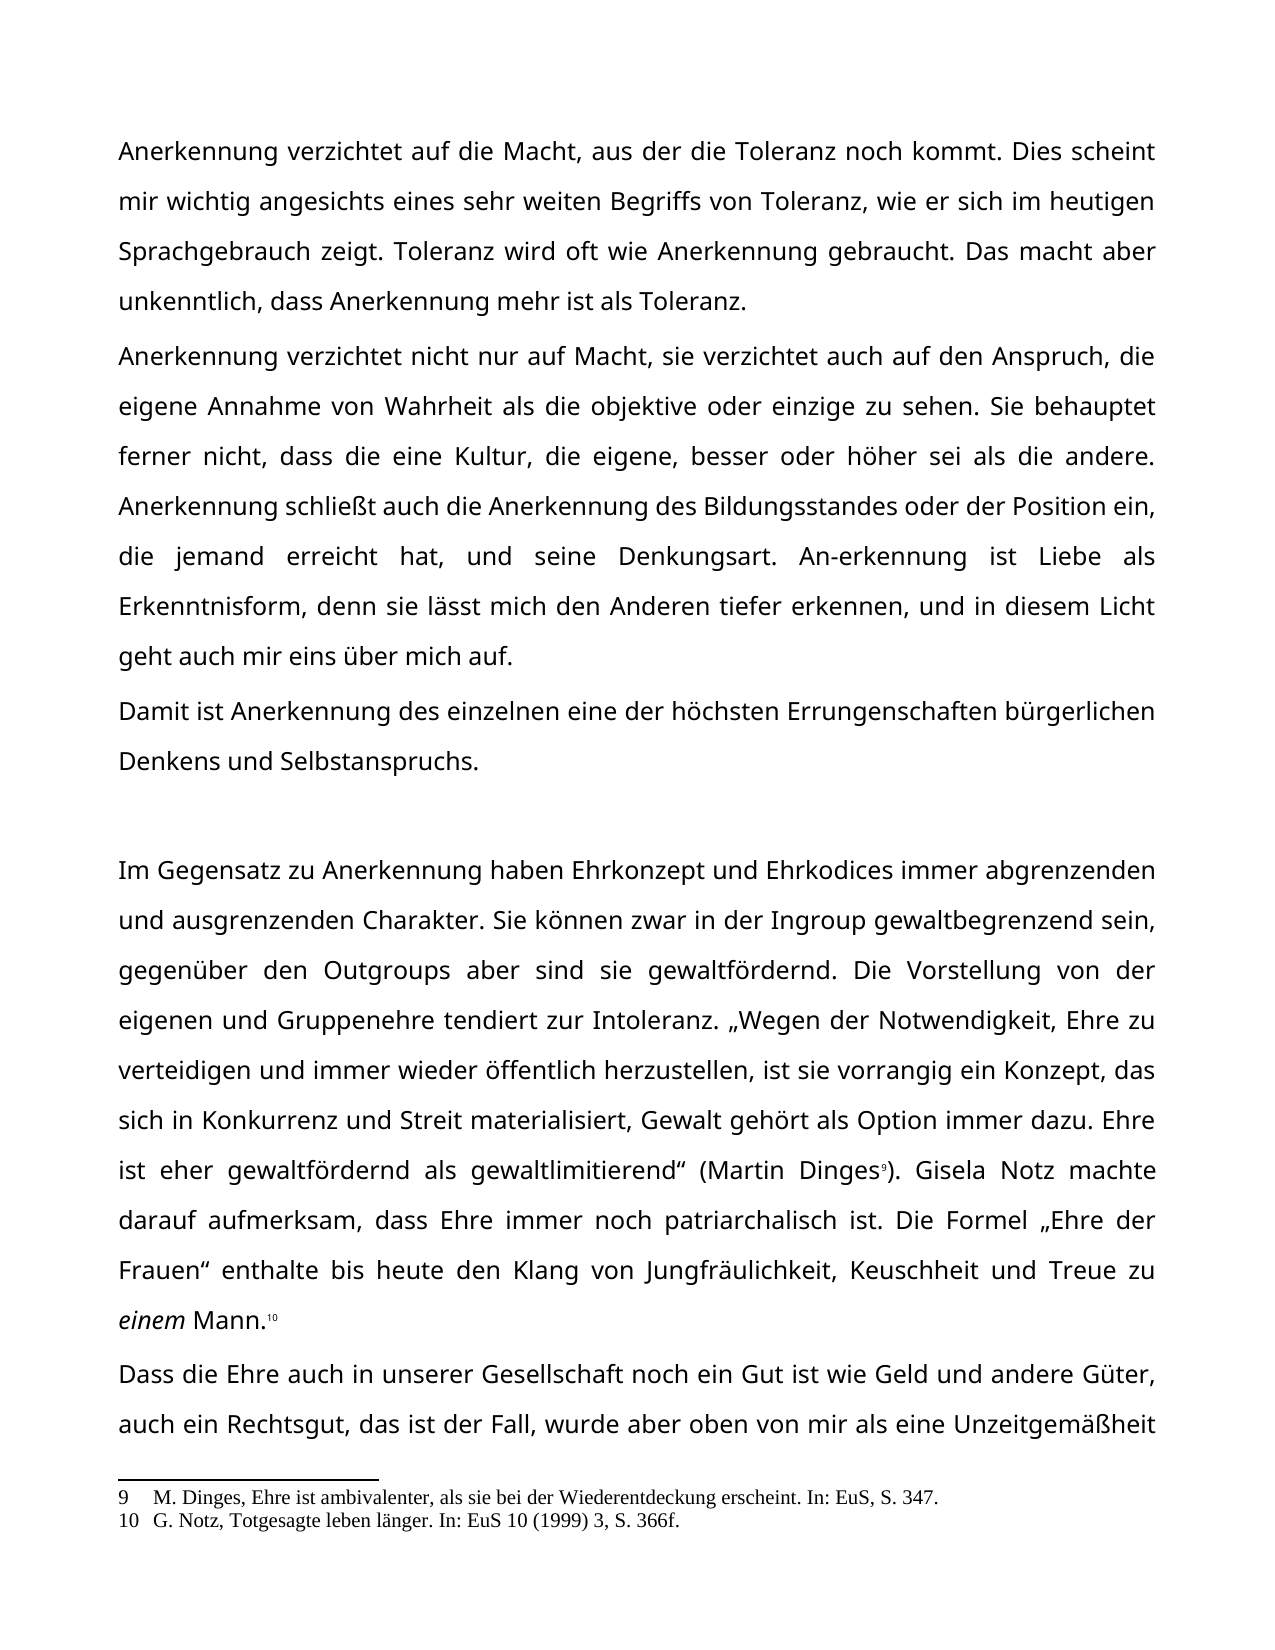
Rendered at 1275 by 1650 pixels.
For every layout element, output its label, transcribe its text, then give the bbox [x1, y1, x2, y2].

text Im Gegensatz zu Anerkennung haben Ehrkonzept und Ehrkodices immer abgrenzenden und ausgrenzenden Charakter. Sie können zwar in der Ingroup gewaltbegrenzend sein, gegenüber den Outgroups aber sind sie gewaltfördernd. Die Vorstellung von der eigenen und Gruppenehre tendiert zur Intoleranz. „Wegen der Notwendigkeit, Ehre zu verteidigen und immer wieder öffentlich herzustellen, ist sie vorrangig ein Konzept, das sich in Konkurrenz und Streit materialisiert, Gewalt gehört als Option immer dazu. Ehre ist eher gewaltfördernd als gewaltlimitierend“ (Martin Dinges). Gisela Notz machte darauf aufmerksam, dass Ehre immer noch patriarchalisch ist. Die Formel „Ehre der Frauen“ enthalte bis heute den Klang von Jungfräulichkeit, Keuschheit und Treue zu einem Mann. [118, 836, 1157, 1336]
text M. Dinges, Ehre ist ambivalenter, als sie bei der Wiederentdeckung erscheint. In: EuS, S. 347. [118, 1486, 1157, 1509]
text Anerkennung verzichtet nicht nur auf Macht, sie verzichtet auch auf den Anspruch, die eigene Annahme von Wahrheit als die objektive oder einzige zu sehen. Sie behauptet ferner nicht, dass die eine Kultur, die eigene, besser oder höher sei als die andere. Anerkennung schließt auch die Anerkennung des Bildungsstandes oder der Position ein, die jemand erreicht hat, und seine Denkungsart. An-erkennung ist Liebe als Erkenntnisform, denn sie lässt mich den Anderen tiefer erkennen, und in diesem Licht geht auch mir eins über mich auf. [118, 323, 1157, 673]
text G. Notz, Totgesagte leben länger. In: EuS 10 (1999) 3, S. 366f. [118, 1509, 1157, 1532]
text Damit ist Anerkennung des einzelnen eine der höchsten Errungenschaften bürgerlichen Denkens und Selbstanspruchs. [118, 677, 1157, 777]
text Anerkennung verzichtet auf die Macht, aus der die Toleranz noch kommt. Dies scheint mir wichtig angesichts eines sehr weiten Begriffs von Toleranz, wie er sich im heutigen Sprachgebrauch zeigt. Toleranz wird oft wie Anerkennung gebraucht. Das macht aber unkenntlich, dass Anerkennung mehr ist als Toleranz. [118, 118, 1157, 318]
text Dass die Ehre auch in unserer Gesellschaft noch ein Gut ist wie Geld und andere Güter, auch ein Rechtsgut, das ist der Fall, wurde aber oben von mir als eine Unzeitgemäßheit [118, 1341, 1157, 1441]
